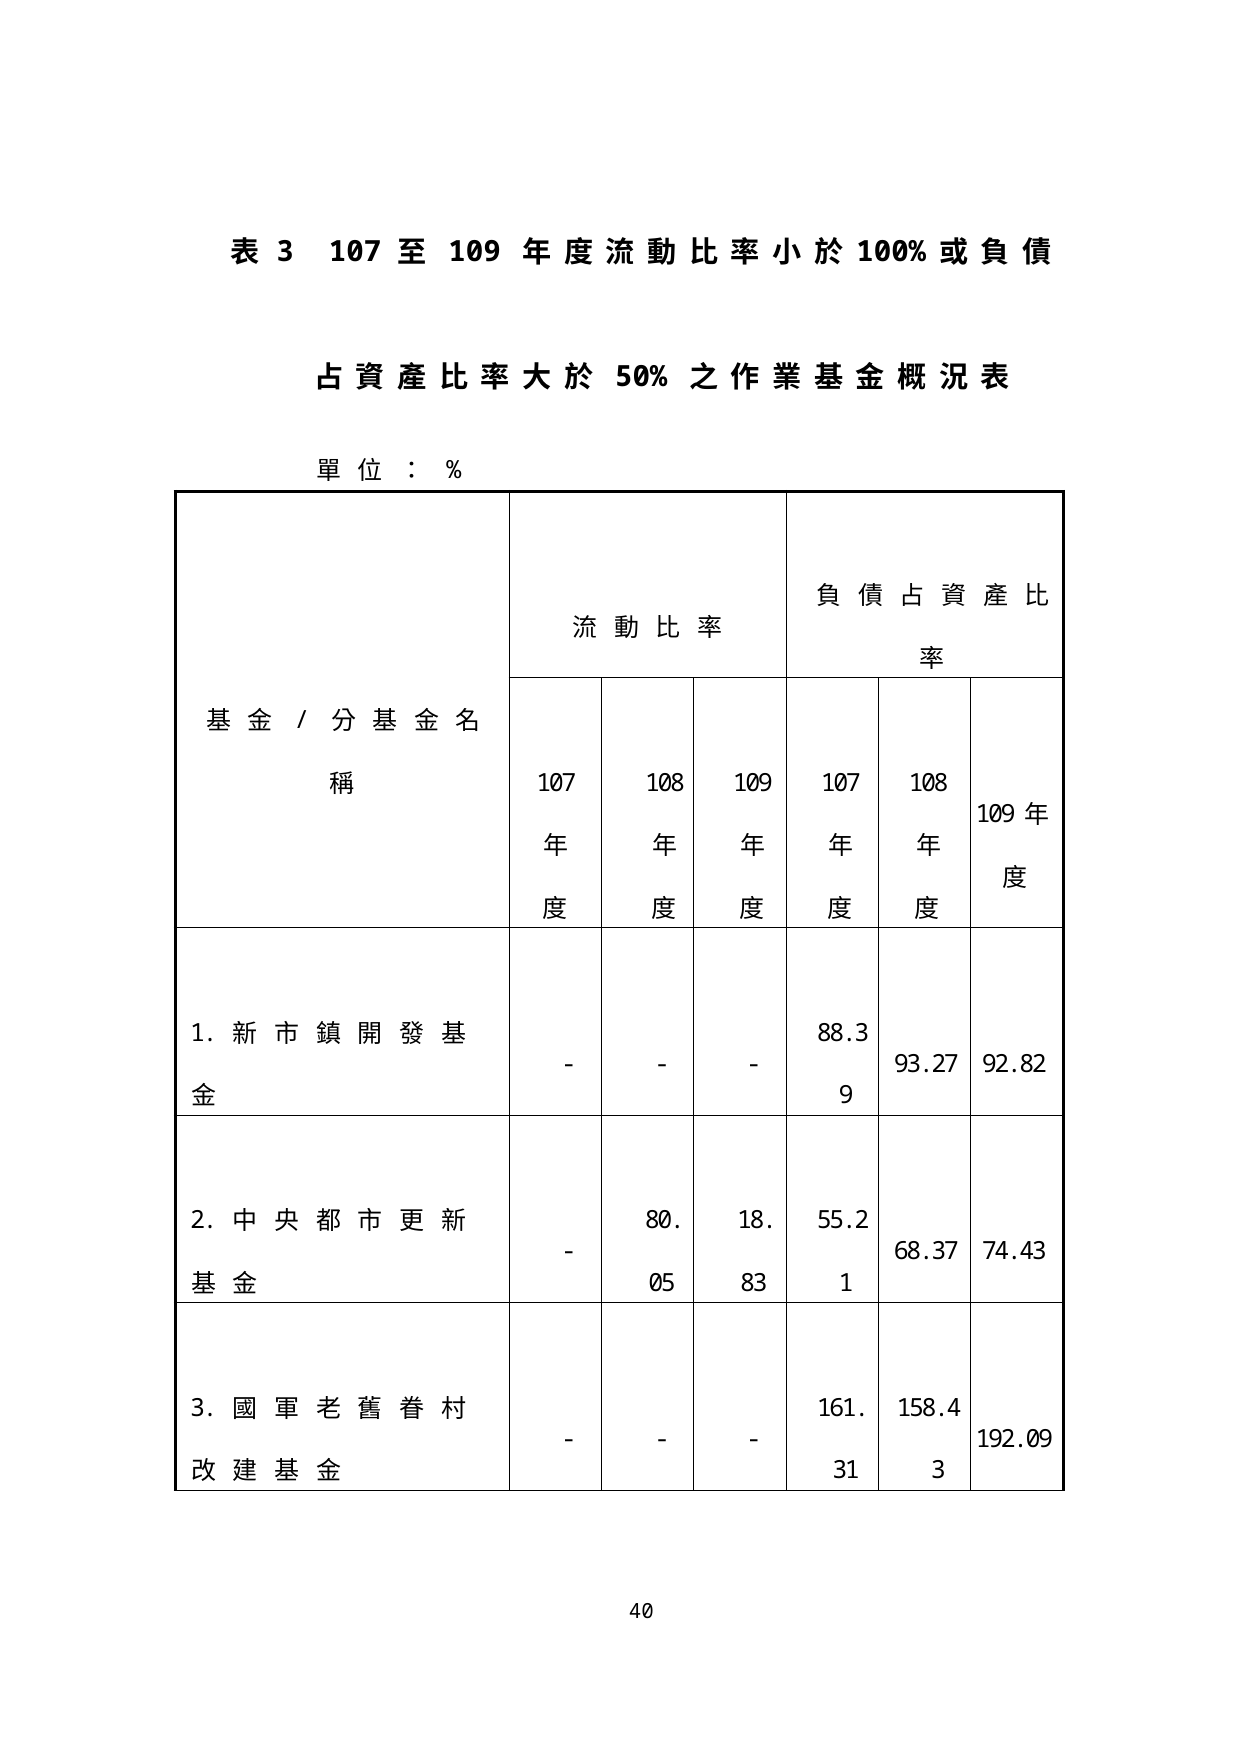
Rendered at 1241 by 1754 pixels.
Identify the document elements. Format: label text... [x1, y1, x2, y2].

table_cell - [694, 928, 786, 1115]
table_cell 74.43 [971, 1116, 1062, 1302]
table_cell 109年度 [971, 678, 1062, 927]
table_cell 88.39 [787, 928, 878, 1115]
text 表3 107至109年度流動比率小於100%或負債占資產比率大於50%之作業基金概況表 單位：% [184, 177, 1058, 490]
table_cell 3.國軍老舊眷村改建基金 [177, 1303, 509, 1490]
table_header 流動比率 [510, 493, 786, 677]
table_cell 80.05 [602, 1116, 693, 1302]
table_cell - [510, 928, 601, 1115]
table_cell 107年度 [510, 678, 601, 927]
table_cell 107年度 [787, 678, 878, 927]
table_cell 2.中央都市更新基金 [177, 1116, 509, 1302]
table_cell - [602, 928, 693, 1115]
table_cell 109年度 [694, 678, 786, 927]
table_cell 108年度 [879, 678, 970, 927]
table_cell - [602, 1303, 693, 1490]
table_cell - [510, 1303, 601, 1490]
table_header 基金/分基金名稱 [177, 493, 509, 927]
table_cell 108年度 [602, 678, 693, 927]
table_cell 18.83 [694, 1116, 786, 1302]
table_cell 161.31 [787, 1303, 878, 1490]
table_cell 93.27 [879, 928, 970, 1115]
table_cell 192.09 [971, 1303, 1062, 1490]
table_cell - [510, 1116, 601, 1302]
table_cell 55.21 [787, 1116, 878, 1302]
table_cell 158.43 [879, 1303, 970, 1490]
table_cell 92.82 [971, 928, 1062, 1115]
table_cell - [694, 1303, 786, 1490]
table_header 負債占資產比率 [787, 493, 1062, 677]
table_cell 68.37 [879, 1116, 970, 1302]
table_cell 1.新市鎮開發基金 [177, 928, 509, 1115]
